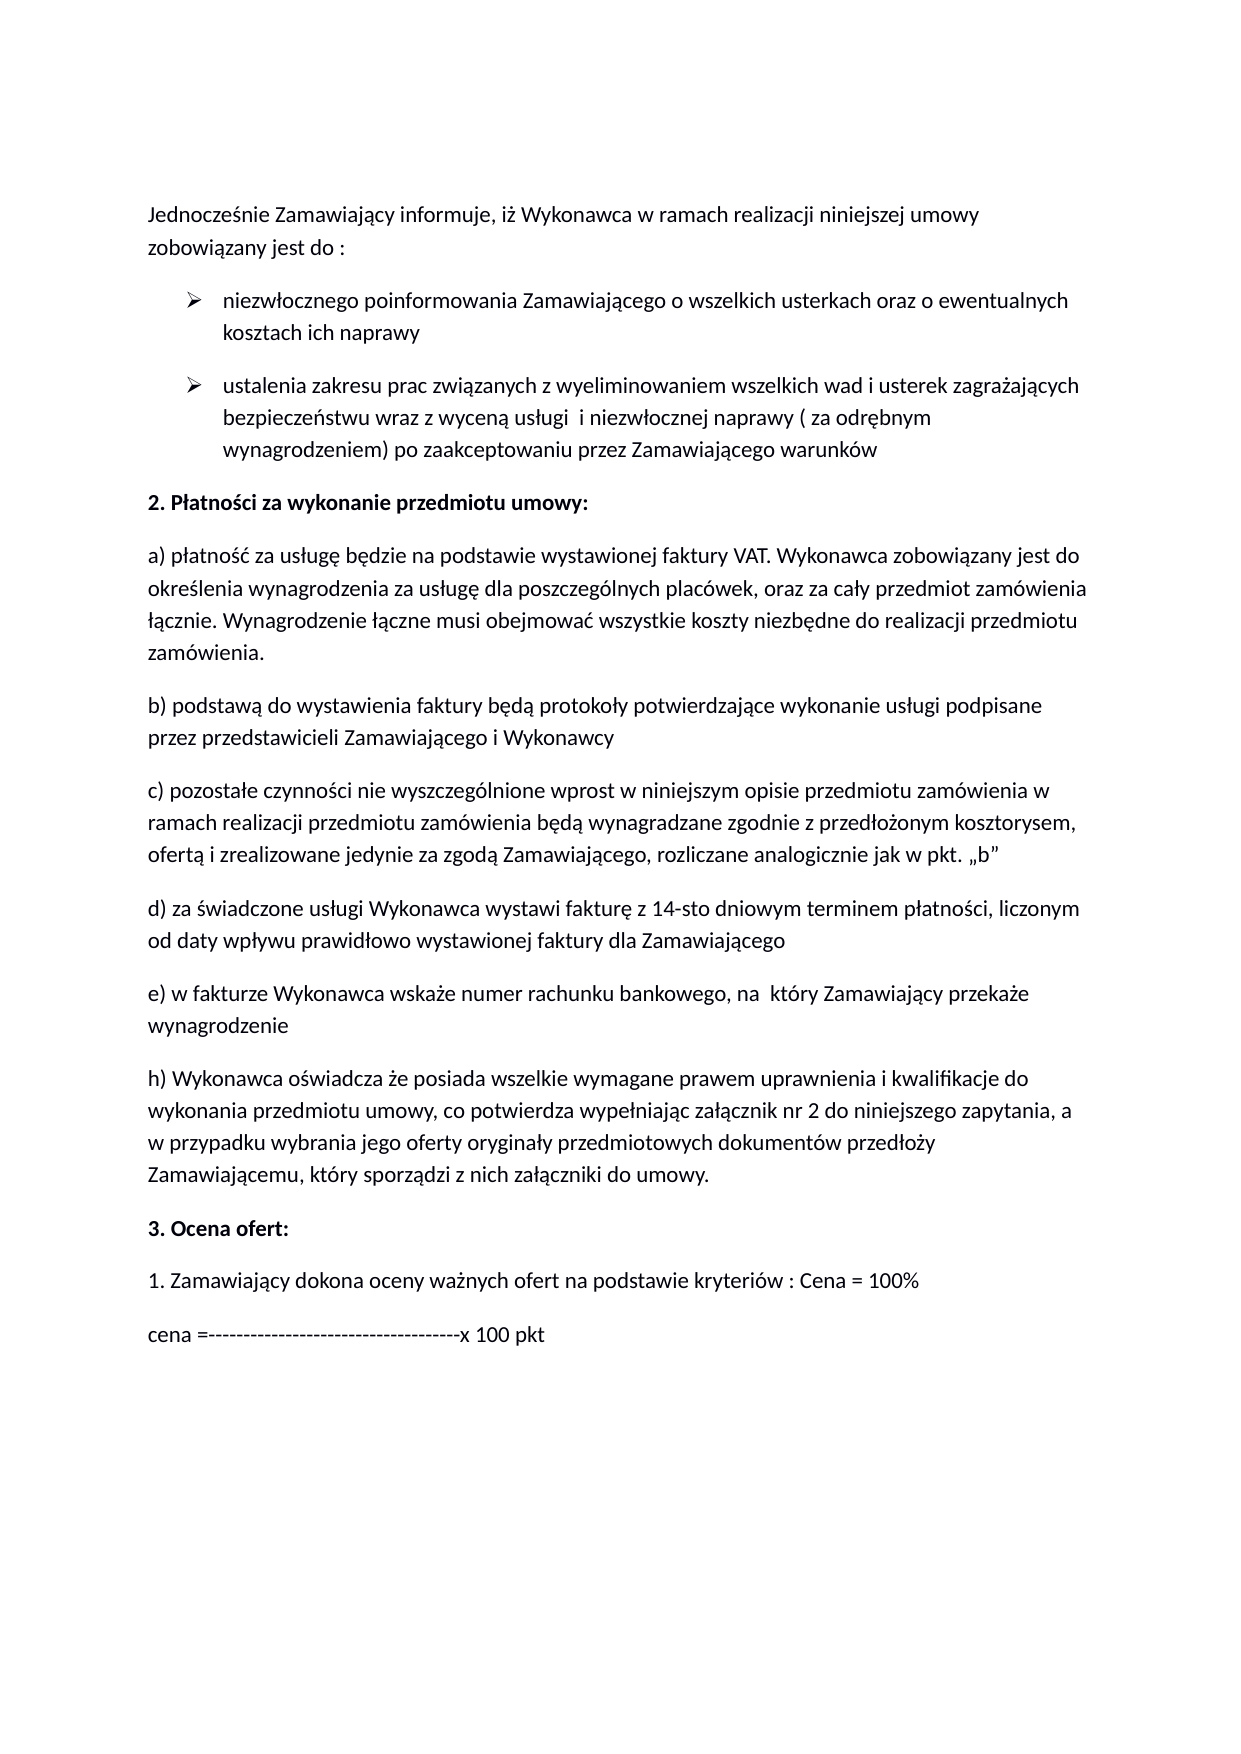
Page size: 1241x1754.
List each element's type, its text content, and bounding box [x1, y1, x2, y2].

list niezwłocznego poinformowania Zamawiającego o wszelkich usterkach oraz o ewentualnych kosztach ich naprawy [185, 286, 1093, 346]
text b) podstawą do wystawienia faktury będą protokoły potwierdzające wykonanie usługi podpisane przez przedstawicieli Zamawiającego i Wykonawcy [148, 691, 1093, 751]
text 1. Zamawiający dokona oceny ważnych ofert na podstawie kryteriów : Cena = 100% [148, 1267, 1093, 1295]
text 3. Ocena ofert: [148, 1214, 1093, 1242]
text 2. Płatności za wykonanie przedmiotu umowy: [148, 488, 1093, 516]
text e) w fakturze Wykonawca wskaże numer rachunku bankowego, na który Zamawiający przekaże wynagrodzenie [148, 979, 1093, 1039]
text d) za świadczone usługi Wykonawca wystawi fakturę z 14-sto dniowym terminem płatności, liczonym od daty wpływu prawidłowo wystawionej faktury dla Zamawiającego [148, 894, 1093, 954]
text h) Wykonawca oświadcza że posiada wszelkie wymagane prawem uprawnienia i kwalifikacje do wykonania przedmiotu umowy, co potwierdza wypełniając załącznik nr 2 do niniejszego zapytania, a w przypadku wybrania jego oferty oryginały przedmiotowych dokumentów przedłoży Zamawiającemu, który sporządzi z nich załączniki do umowy. [148, 1064, 1093, 1189]
text c) pozostałe czynności nie wyszczególnione wprost w niniejszym opisie przedmiotu zamówienia w ramach realizacji przedmiotu zamówienia będą wynagradzane zgodnie z przedłożonym kosztorysem, ofertą i zrealizowane jedynie za zgodą Zamawiającego, rozliczane analogicznie jak w pkt. „b” [148, 776, 1093, 869]
text cena =------------------------------------x 100 pkt [148, 1320, 1093, 1348]
text Jednocześnie Zamawiający informuje, iż Wykonawca w ramach realizacji niniejszej umowy zobowiązany jest do : [148, 201, 1093, 261]
text a) płatność za usługę będzie na podstawie wystawionej faktury VAT. Wykonawca zobowiązany jest do określenia wynagrodzenia za usługę dla poszczególnych placówek, oraz za cały przedmiot zamówienia łącznie. Wynagrodzenie łączne musi obejmować wszystkie koszty niezbędne do realizacji przedmiotu zamówienia. [148, 541, 1093, 666]
list ustalenia zakresu prac związanych z wyeliminowaniem wszelkich wad i usterek zagrażających bezpieczeństwu wraz z wyceną usługi i niezwłocznej naprawy ( za odrębnym wynagrodzeniem) po zaakceptowaniu przez Zamawiającego warunków [185, 371, 1093, 463]
